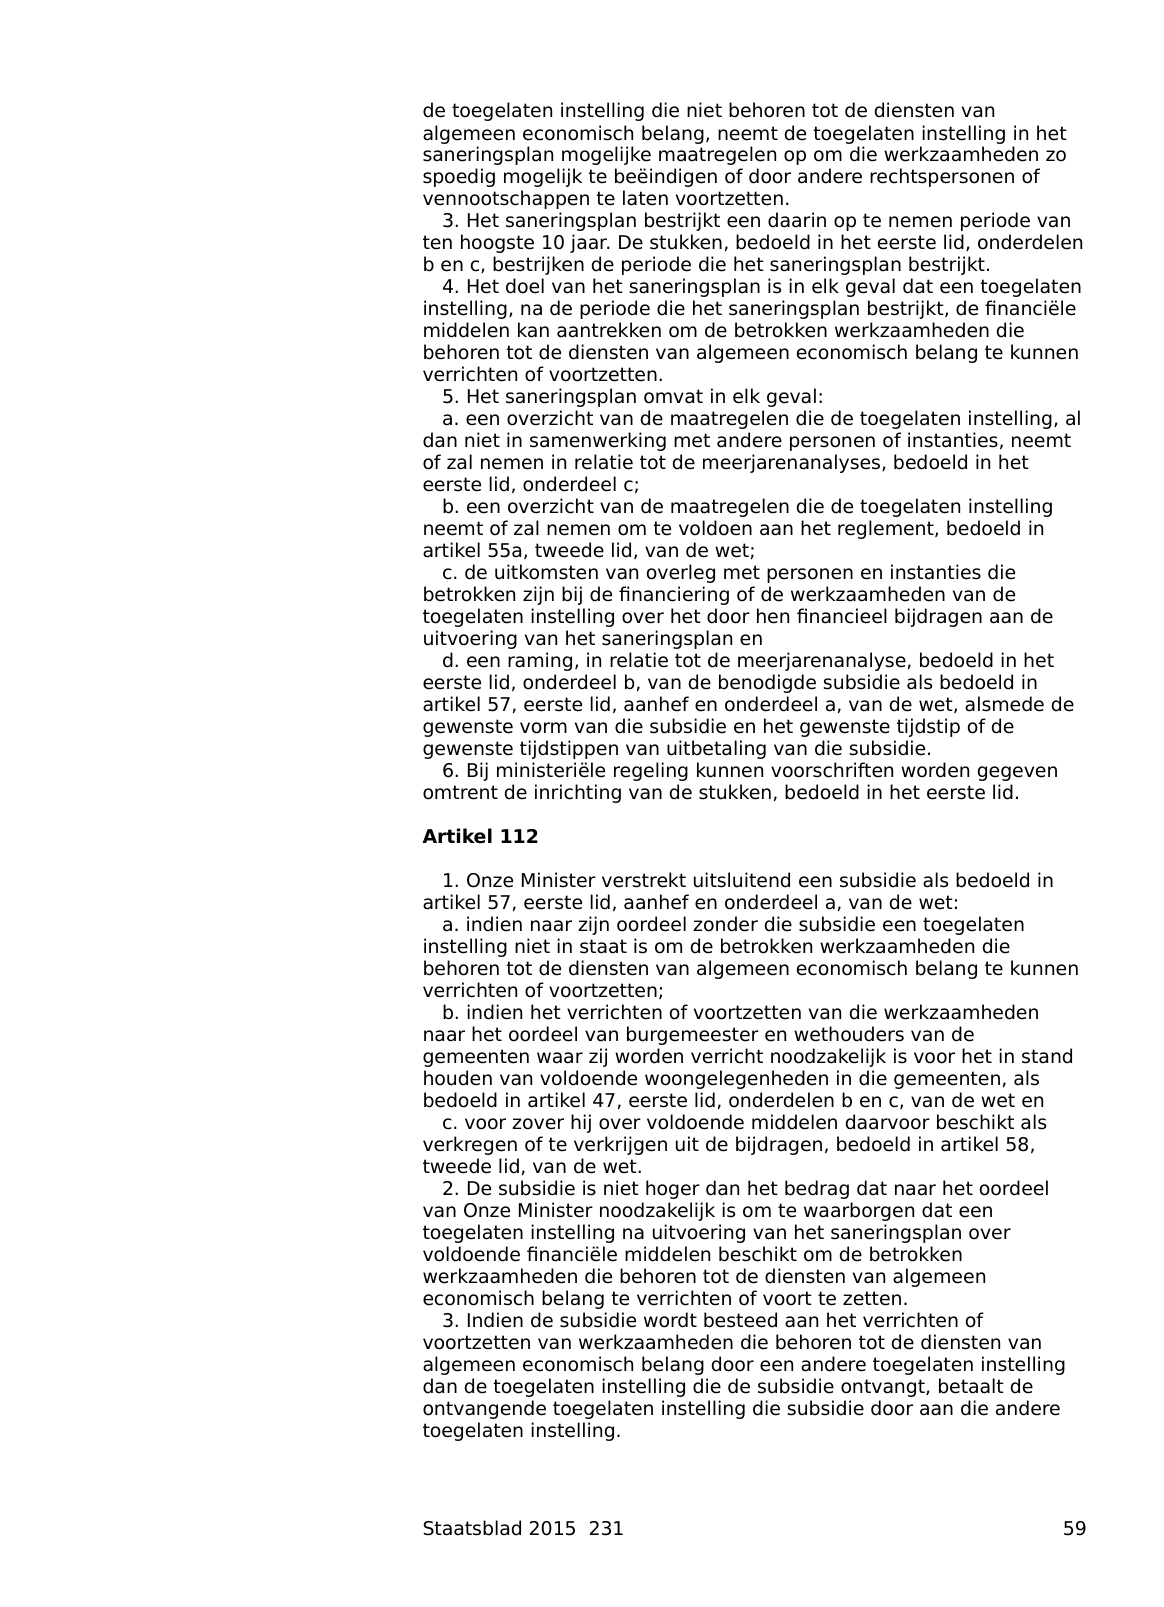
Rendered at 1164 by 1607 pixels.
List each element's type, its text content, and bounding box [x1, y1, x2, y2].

text c. de uitkomsten van overleg met personen en instanties die betrokken zijn bij de financiering of de werkzaamheden van de toegelaten instelling over het door hen financieel bijdragen aan de uitvoering van het saneringsplan en [422, 562, 1087, 650]
text 3. Het saneringsplan bestrijkt een daarin op te nemen periode van ten hoogste 10 jaar. De stukken, bedoeld in het eerste lid, onderdelen b en c, bestrijken de periode die het saneringsplan bestrijkt. [422, 210, 1087, 276]
text d. een raming, in relatie tot de meerjarenanalyse, bedoeld in het eerste lid, onderdeel b, van de benodigde subsidie als bedoeld in artikel 57, eerste lid, aanhef en onderdeel a, van de wet, alsmede de gewenste vorm van die subsidie en het gewenste tijdstip of de gewenste tijdstippen van uitbetaling van die subsidie. [422, 650, 1087, 760]
text 6. Bij ministeriële regeling kunnen voorschriften worden gegeven omtrent de inrichting van de stukken, bedoeld in het eerste lid. [422, 760, 1087, 804]
text de toegelaten instelling die niet behoren tot de diensten van algemeen economisch belang, neemt de toegelaten instelling in het saneringsplan mogelijke maatregelen op om die werkzaamheden zo spoedig mogelijk te beëindigen of door andere rechtspersonen of vennootschappen te laten voortzetten. [422, 100, 1087, 210]
text 5. Het saneringsplan omvat in elk geval: [422, 386, 1087, 408]
subtitle Artikel 112 [422, 826, 1087, 848]
text a. een overzicht van de maatregelen die de toegelaten instelling, al dan niet in samenwerking met andere personen of instanties, neemt of zal nemen in relatie tot de meerjarenanalyses, bedoeld in het eerste lid, onderdeel c; [422, 408, 1087, 496]
text c. voor zover hij over voldoende middelen daarvoor beschikt als verkregen of te verkrijgen uit de bijdragen, bedoeld in artikel 58, tweede lid, van de wet. [422, 1112, 1087, 1178]
text 3. Indien de subsidie wordt besteed aan het verrichten of voortzetten van werkzaamheden die behoren tot de diensten van algemeen economisch belang door een andere toegelaten instelling dan de toegelaten instelling die de subsidie ontvangt, betaalt de ontvangende toegelaten instelling die subsidie door aan die andere toegelaten instelling. [422, 1310, 1087, 1442]
text b. indien het verrichten of voortzetten van die werkzaamheden naar het oordeel van burgemeester en wethouders van de gemeenten waar zij worden verricht noodzakelijk is voor het in stand houden van voldoende woongelegenheden in die gemeenten, als bedoeld in artikel 47, eerste lid, onderdelen b en c, van de wet en [422, 1002, 1087, 1112]
text 2. De subsidie is niet hoger dan het bedrag dat naar het oordeel van Onze Minister noodzakelijk is om te waarborgen dat een toegelaten instelling na uitvoering van het saneringsplan over voldoende financiële middelen beschikt om de betrokken werkzaamheden die behoren tot de diensten van algemeen economisch belang te verrichten of voort te zetten. [422, 1178, 1087, 1310]
text 4. Het doel van het saneringsplan is in elk geval dat een toegelaten instelling, na de periode die het saneringsplan bestrijkt, de financiële middelen kan aantrekken om de betrokken werkzaamheden die behoren tot de diensten van algemeen economisch belang te kunnen verrichten of voortzetten. [422, 276, 1087, 386]
text b. een overzicht van de maatregelen die de toegelaten instelling neemt of zal nemen om te voldoen aan het reglement, bedoeld in artikel 55a, tweede lid, van de wet; [422, 496, 1087, 562]
text 1. Onze Minister verstrekt uitsluitend een subsidie als bedoeld in artikel 57, eerste lid, aanhef en onderdeel a, van de wet: [422, 870, 1087, 914]
text a. indien naar zijn oordeel zonder die subsidie een toegelaten instelling niet in staat is om de betrokken werkzaamheden die behoren tot de diensten van algemeen economisch belang te kunnen verrichten of voortzetten; [422, 914, 1087, 1002]
